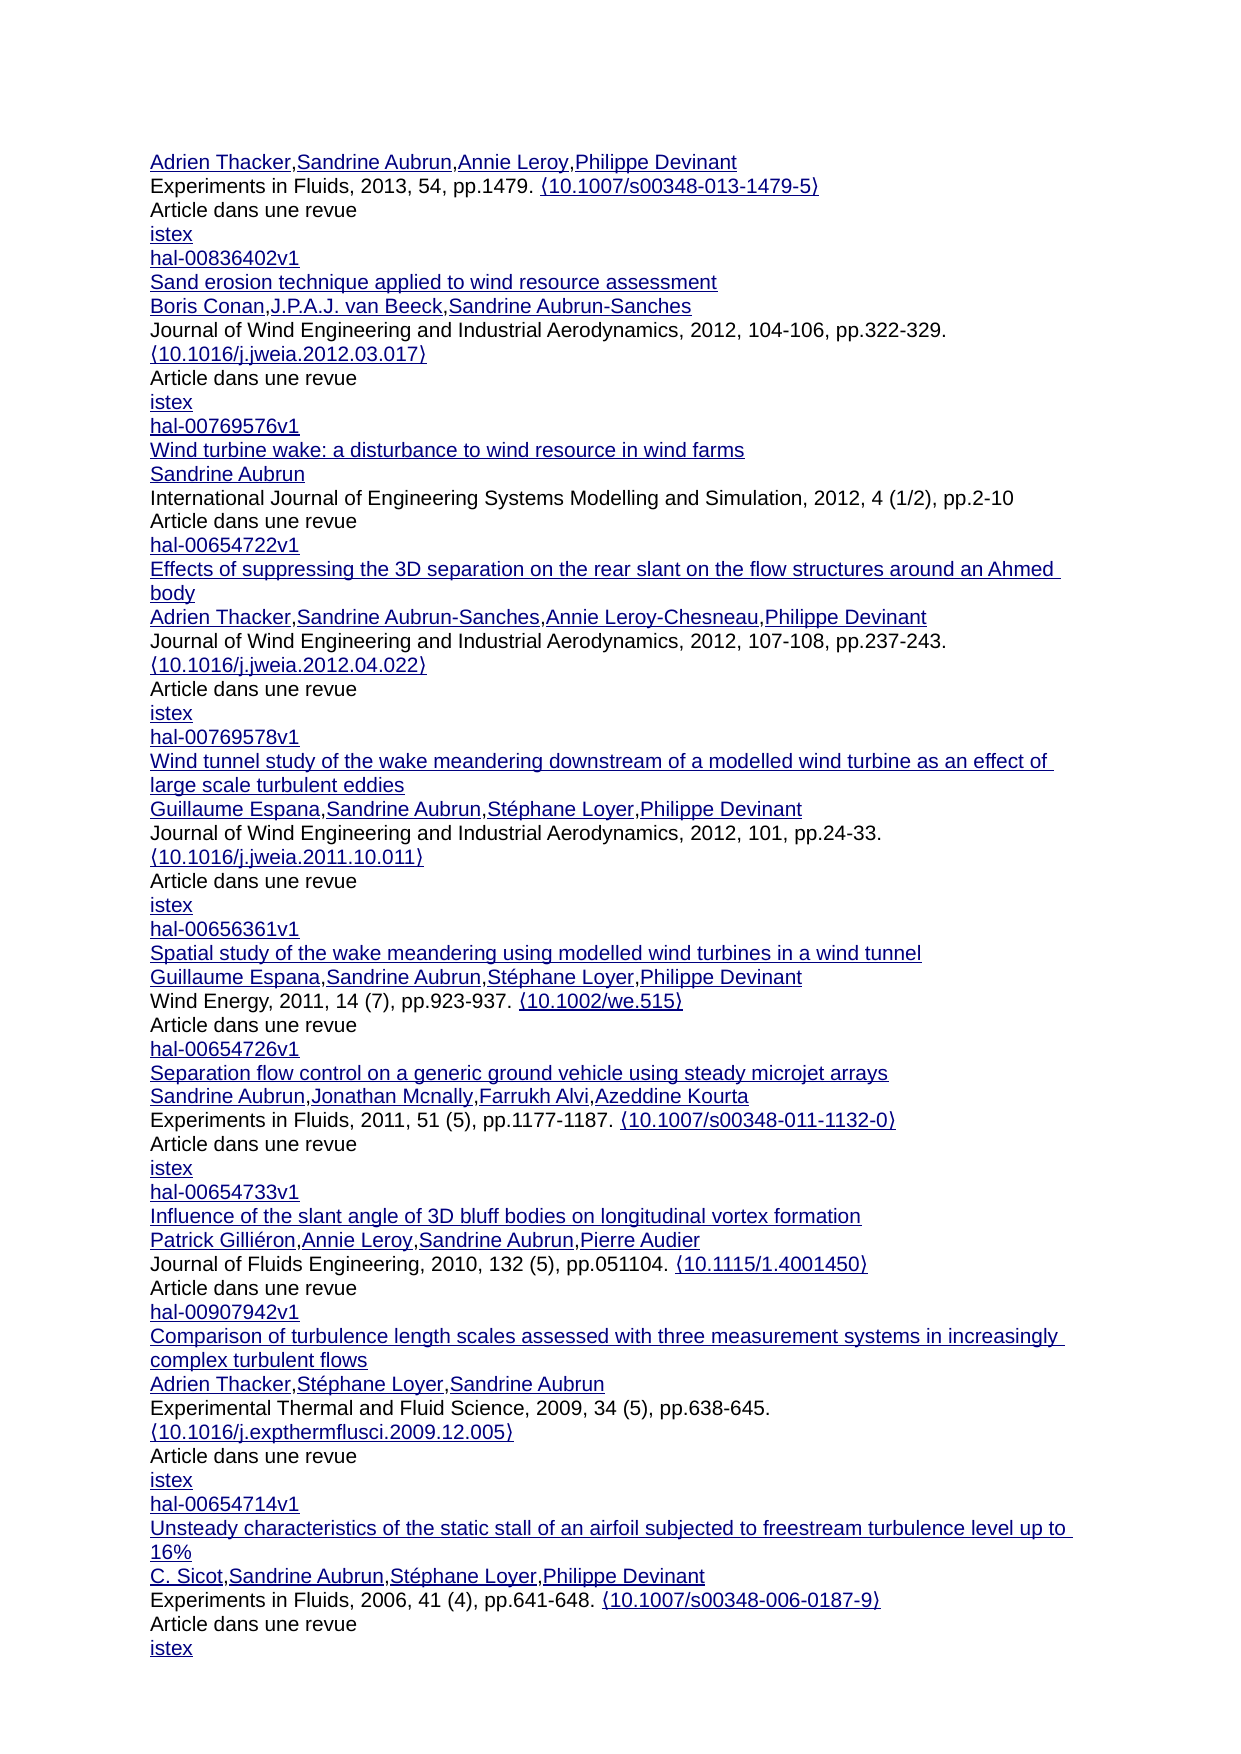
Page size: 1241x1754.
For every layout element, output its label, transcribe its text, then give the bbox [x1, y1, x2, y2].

table_cell Wind turbine wake: a disturbance to wind resource in wind farms Sandrine Aubrun International Journal of Engineering Systems Modelling and Simulation, 2012, 4 (1/2), pp.2-10 Article dans une revue hal-00654722v1 [150, 438, 1090, 557]
table_cell Sand erosion technique applied to wind resource assessment Boris Conan,J.P.A.J. van Beeck,Sandrine Aubrun-Sanches Journal of Wind Engineering and Industrial Aerodynamics, 2012, 104-106, pp.322-329. ⟨10.1016/j.jweia.2012.03.017⟩ Article dans une revue istex hal-00769576v1 [150, 270, 1090, 437]
table_cell Separation ﬂow control on a generic ground vehicle using steady microjet arrays Sandrine Aubrun,Jonathan Mcnally,Farrukh Alvi,Azeddine Kourta Experiments in Fluids, 2011, 51 (5), pp.1177-1187. ⟨10.1007/s00348-011-1132-0⟩ Article dans une revue istex hal-00654733v1 [150, 1060, 1090, 1204]
table_cell Unsteady characteristics of the static stall of an airfoil subjected to freestream turbulence level up to 16% C. Sicot,Sandrine Aubrun,Stéphane Loyer,Philippe Devinant Experiments in Fluids, 2006, 41 (4), pp.641-648. ⟨10.1007/s00348-006-0187-9⟩ Article dans une revue istex [150, 1516, 1090, 1659]
table_cell Influence of the slant angle of 3D bluff bodies on longitudinal vortex formation Patrick Gilliéron,Annie Leroy,Sandrine Aubrun,Pierre Audier Journal of Fluids Engineering, 2010, 132 (5), pp.051104. ⟨10.1115/1.4001450⟩ Article dans une revue hal-00907942v1 [150, 1204, 1090, 1324]
table_cell Comparison of turbulence length scales assessed with three measurement systems in increasingly complex turbulent flows Adrien Thacker,Stéphane Loyer,Sandrine Aubrun Experimental Thermal and Fluid Science, 2009, 34 (5), pp.638-645. ⟨10.1016/j.expthermflusci.2009.12.005⟩ Article dans une revue istex hal-00654714v1 [150, 1324, 1090, 1516]
table_cell Wind tunnel study of the wake meandering downstream of a modelled wind turbine as an effect of large scale turbulent eddies Guillaume Espana,Sandrine Aubrun,Stéphane Loyer,Philippe Devinant Journal of Wind Engineering and Industrial Aerodynamics, 2012, 101, pp.24-33. ⟨10.1016/j.jweia.2011.10.011⟩ Article dans une revue istex hal-00656361v1 [150, 749, 1090, 941]
table_cell Adrien Thacker,Sandrine Aubrun,Annie Leroy,Philippe Devinant Experiments in Fluids, 2013, 54, pp.1479. ⟨10.1007/s00348-013-1479-5⟩ Article dans une revue istex hal-00836402v1 [150, 150, 1090, 270]
table_cell Spatial study of the wake meandering using modelled wind turbines in a wind tunnel Guillaume Espana,Sandrine Aubrun,Stéphane Loyer,Philippe Devinant Wind Energy, 2011, 14 (7), pp.923-937. ⟨10.1002/we.515⟩ Article dans une revue hal-00654726v1 [150, 941, 1090, 1060]
table_cell Effects of suppressing the 3D separation on the rear slant on the flow structures around an Ahmed body Adrien Thacker,Sandrine Aubrun-Sanches,Annie Leroy-Chesneau,Philippe Devinant Journal of Wind Engineering and Industrial Aerodynamics, 2012, 107-108, pp.237-243. ⟨10.1016/j.jweia.2012.04.022⟩ Article dans une revue istex hal-00769578v1 [150, 557, 1090, 749]
